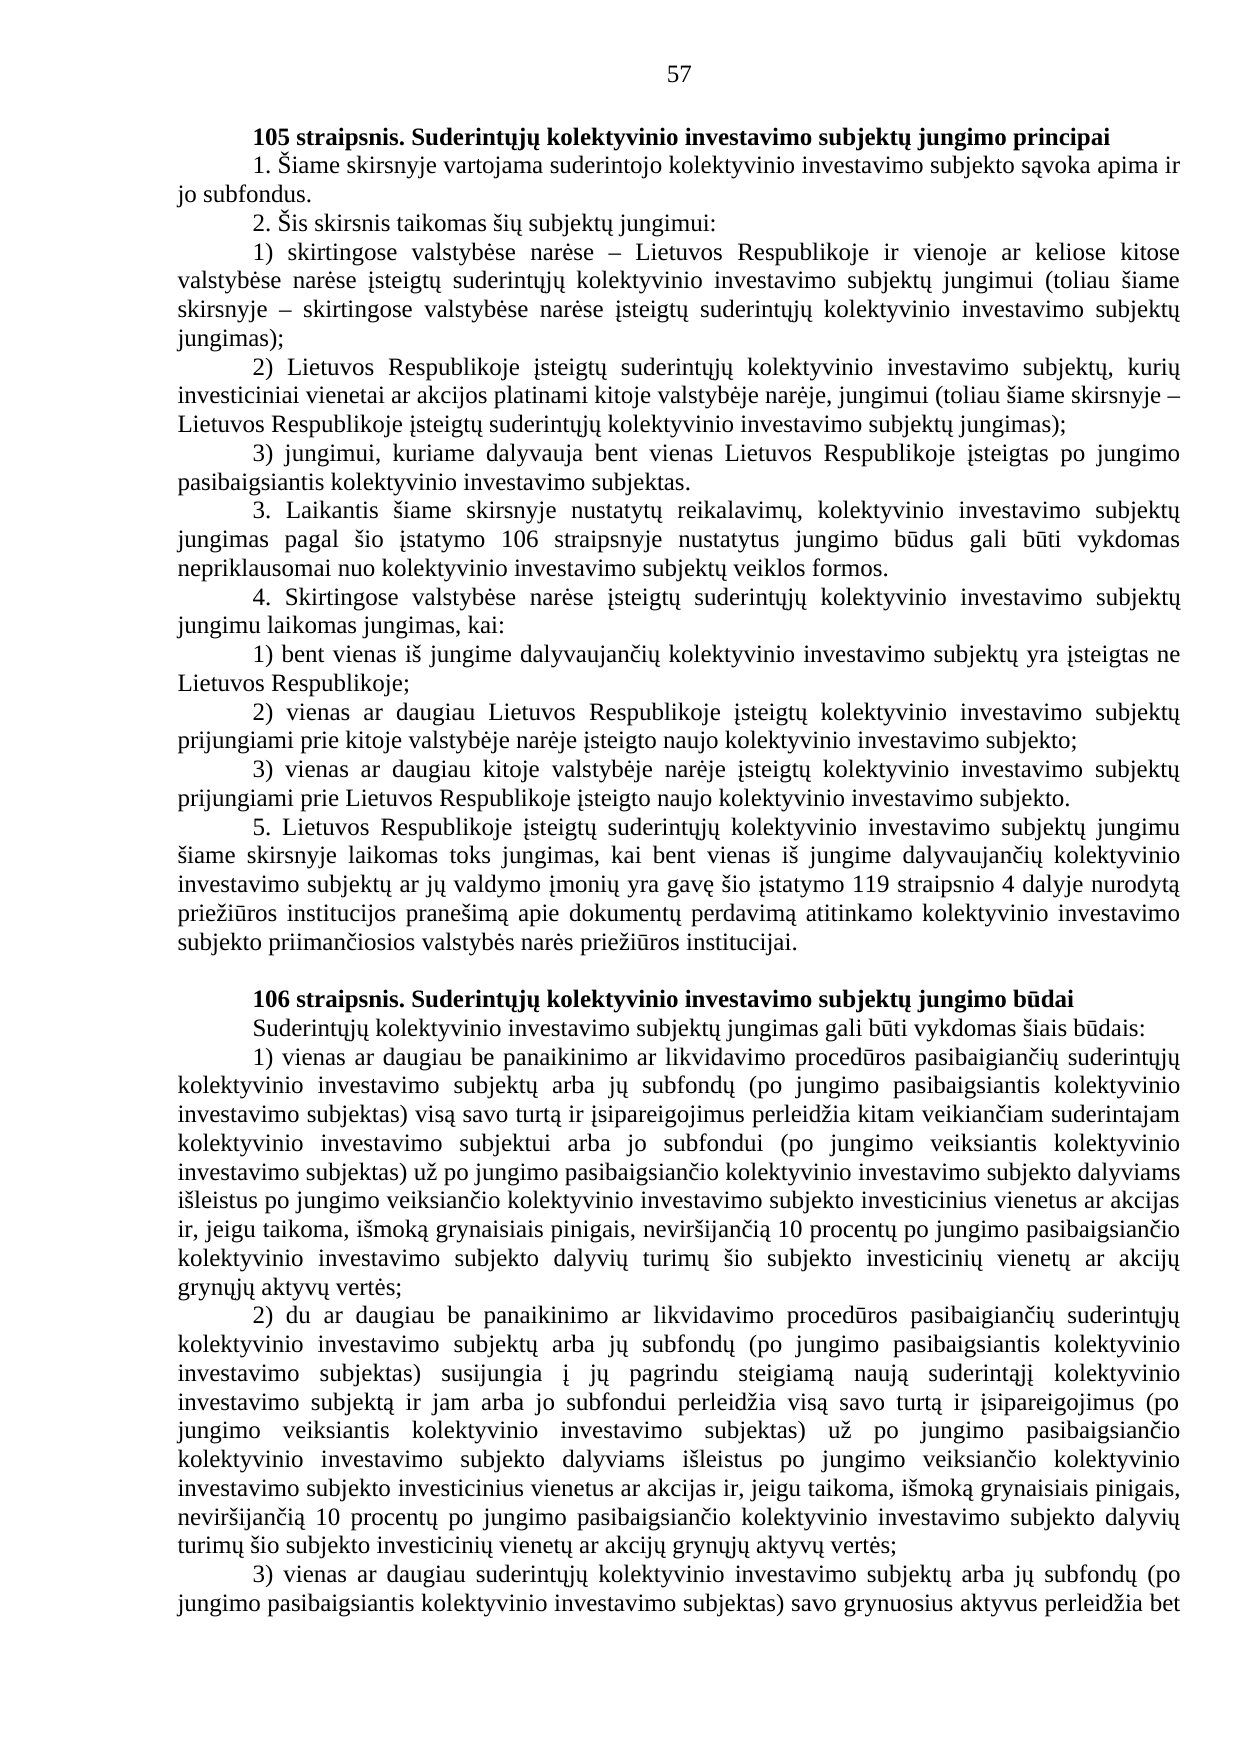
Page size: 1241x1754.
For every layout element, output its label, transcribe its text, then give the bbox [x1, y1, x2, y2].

text 2. Šis skirsnis taikomas šių subjektų jungimui: [177, 208, 1181, 237]
text 106 straipsnis. Suderintųjų kolektyvinio investavimo subjektų jungimo būdai [252, 984, 1181, 1013]
text 5. Lietuvos Respublikoje įsteigtų suderintųjų kolektyvinio investavimo subjektų jungimu šiame skirsnyje laikomas toks jungimas, kai bent vienas iš jungime dalyvaujančių kolektyvinio investavimo subjektų ar jų valdymo įmonių yra gavę šio įstatymo 119 straipsnio 4 dalyje nurodytą priežiūros institucijos pranešimą apie dokumentų perdavimą atitinkamo kolektyvinio investavimo subjekto priimančiosios valstybės narės priežiūros institucijai. [177, 812, 1181, 956]
text Suderintųjų kolektyvinio investavimo subjektų jungimas gali būti vykdomas šiais būdais: [177, 1013, 1181, 1042]
text 3) jungimui, kuriame dalyvauja bent vienas Lietuvos Respublikoje įsteigtas po jungimo pasibaigsiantis kolektyvinio investavimo subjektas. [177, 438, 1181, 496]
text 3) vienas ar daugiau kitoje valstybėje narėje įsteigtų kolektyvinio investavimo subjektų prijungiami prie Lietuvos Respublikoje įsteigto naujo kolektyvinio investavimo subjekto. [177, 754, 1181, 812]
text 2) du ar daugiau be panaikinimo ar likvidavimo procedūros pasibaigiančių suderintųjų kolektyvinio investavimo subjektų arba jų subfondų (po jungimo pasibaigsiantis kolektyvinio investavimo subjektas) susijungia į jų pagrindu steigiamą naują suderintąjį kolektyvinio investavimo subjektą ir jam arba jo subfondui perleidžia visą savo turtą ir įsipareigojimus (po jungimo veiksiantis kolektyvinio investavimo subjektas) už po jungimo pasibaigsiančio kolektyvinio investavimo subjekto dalyviams išleistus po jungimo veiksiančio kolektyvinio investavimo subjekto investicinius vienetus ar akcijas ir, jeigu taikoma, išmoką grynaisiais pinigais, neviršijančią 10 procentų po jungimo pasibaigsiančio kolektyvinio investavimo subjekto dalyvių turimų šio subjekto investicinių vienetų ar akcijų grynųjų aktyvų vertės; [177, 1301, 1181, 1559]
text 1. Šiame skirsnyje vartojama suderintojo kolektyvinio investavimo subjekto sąvoka apima ir jo subfondus. [177, 151, 1181, 208]
text 3. Laikantis šiame skirsnyje nustatytų reikalavimų, kolektyvinio investavimo subjektų jungimas pagal šio įstatymo 106 straipsnyje nustatytus jungimo būdus gali būti vykdomas nepriklausomai nuo kolektyvinio investavimo subjektų veiklos formos. [177, 496, 1181, 582]
text 1) vienas ar daugiau be panaikinimo ar likvidavimo procedūros pasibaigiančių suderintųjų kolektyvinio investavimo subjektų arba jų subfondų (po jungimo pasibaigsiantis kolektyvinio investavimo subjektas) visą savo turtą ir įsipareigojimus perleidžia kitam veikiančiam suderintajam kolektyvinio investavimo subjektui arba jo subfondui (po jungimo veiksiantis kolektyvinio investavimo subjektas) už po jungimo pasibaigsiančio kolektyvinio investavimo subjekto dalyviams išleistus po jungimo veiksiančio kolektyvinio investavimo subjekto investicinius vienetus ar akcijas ir, jeigu taikoma, išmoką grynaisiais pinigais, neviršijančią 10 procentų po jungimo pasibaigsiančio kolektyvinio investavimo subjekto dalyvių turimų šio subjekto investicinių vienetų ar akcijų grynųjų aktyvų vertės; [177, 1042, 1181, 1301]
text 4. Skirtingose valstybėse narėse įsteigtų suderintųjų kolektyvinio investavimo subjektų jungimu laikomas jungimas, kai: [177, 582, 1181, 639]
text 3) vienas ar daugiau suderintųjų kolektyvinio investavimo subjektų arba jų subfondų (po jungimo pasibaigsiantis kolektyvinio investavimo subjektas) savo grynuosius aktyvus perleidžia bet [177, 1559, 1181, 1617]
text 2) Lietuvos Respublikoje įsteigtų suderintųjų kolektyvinio investavimo subjektų, kurių investiciniai vienetai ar akcijos platinami kitoje valstybėje narėje, jungimui (toliau šiame skirsnyje – Lietuvos Respublikoje įsteigtų suderintųjų kolektyvinio investavimo subjektų jungimas); [177, 352, 1181, 438]
text 1) skirtingose valstybėse narėse – Lietuvos Respublikoje ir vienoje ar keliose kitose valstybėse narėse įsteigtų suderintųjų kolektyvinio investavimo subjektų jungimui (toliau šiame skirsnyje – skirtingose valstybėse narėse įsteigtų suderintųjų kolektyvinio investavimo subjektų jungimas); [177, 237, 1181, 352]
text 2) vienas ar daugiau Lietuvos Respublikoje įsteigtų kolektyvinio investavimo subjektų prijungiami prie kitoje valstybėje narėje įsteigto naujo kolektyvinio investavimo subjekto; [177, 697, 1181, 754]
text 105 straipsnis. Suderintųjų kolektyvinio investavimo subjektų jungimo principai [252, 122, 1181, 151]
text 1) bent vienas iš jungime dalyvaujančių kolektyvinio investavimo subjektų yra įsteigtas ne Lietuvos Respublikoje; [177, 639, 1181, 697]
